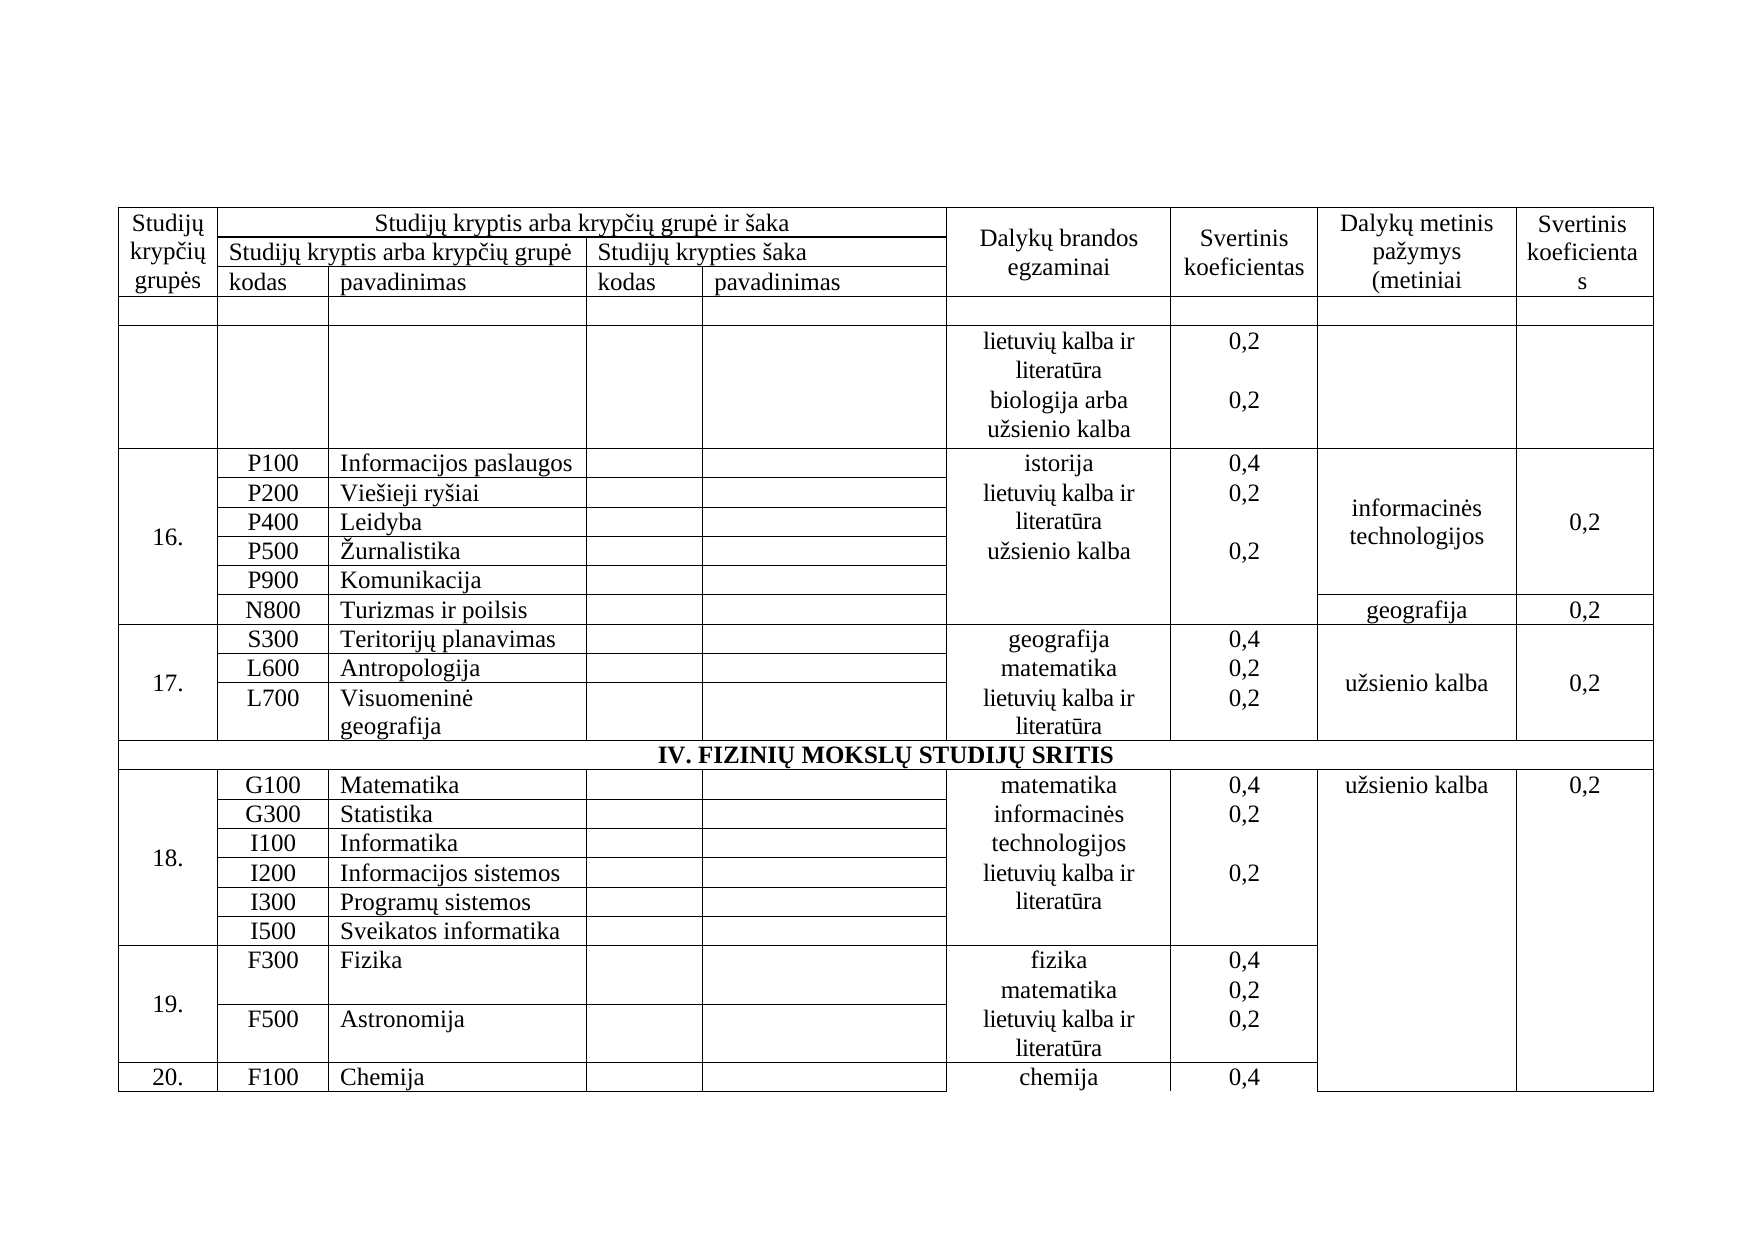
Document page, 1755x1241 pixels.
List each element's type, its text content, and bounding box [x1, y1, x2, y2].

table_header Dalykų metinis pažymys (metiniai pažymiai) [1318, 208, 1516, 296]
table_cell informacinės technologijos [1318, 449, 1516, 594]
table_cell lietuvių kalba ir literatūra [947, 477, 1170, 536]
table_cell 0,2 [1171, 384, 1317, 448]
table_cell [587, 537, 702, 565]
table_cell chemija [947, 1063, 1170, 1091]
table_header Dalykų brandos egzaminai [947, 208, 1170, 296]
table_cell [119, 297, 217, 325]
table_cell Informacijos sistemos [329, 858, 586, 886]
table_cell [703, 1005, 946, 1062]
table_cell N800 [218, 595, 328, 623]
table_cell [703, 888, 946, 916]
table_cell [703, 595, 946, 623]
table_cell I200 [218, 858, 328, 886]
table_cell [329, 297, 586, 325]
table_cell 0,4 [1171, 625, 1317, 653]
table_cell 0,4 [1171, 1063, 1317, 1091]
table_cell užsienio kalba [1318, 770, 1516, 1091]
table_cell istorija [947, 449, 1170, 477]
table_cell pavadinimas [329, 267, 586, 296]
table_cell 0,2 [1171, 477, 1317, 536]
table_cell 0,4 [1171, 770, 1317, 799]
table_cell [703, 800, 946, 828]
table_cell [587, 595, 702, 623]
table_cell 0,2 [1171, 799, 1317, 857]
table_cell [703, 478, 946, 506]
table_cell Komunikacija [329, 566, 586, 594]
table_cell [587, 625, 702, 653]
table_cell [587, 1005, 702, 1062]
table_cell 0,2 [1517, 595, 1653, 623]
table_cell [703, 946, 946, 1003]
table_cell Astronomija [329, 1005, 586, 1062]
table_cell [1517, 326, 1653, 448]
table_cell Statistika [329, 800, 586, 828]
table_cell 0,2 [1171, 974, 1317, 1003]
table_cell F500 [218, 1005, 328, 1062]
table_cell biologija arba užsienio kalba [947, 384, 1170, 448]
table_cell P900 [218, 566, 328, 594]
table_header Svertinis koeficientas [1517, 208, 1653, 296]
table_cell fizika [947, 946, 1170, 974]
table_cell matematika [947, 974, 1170, 1003]
table_cell 20. [119, 1063, 217, 1091]
table_cell [703, 508, 946, 536]
table_cell P500 [218, 537, 328, 565]
table_cell pavadinimas [703, 267, 946, 296]
table_cell F100 [218, 1063, 328, 1091]
table_cell [1318, 326, 1516, 448]
table_cell 0,2 [1171, 536, 1317, 623]
table_cell 0,2 [1171, 857, 1317, 945]
table_cell IV. FIZINIŲ MOKSLŲ STUDIJŲ SRITIS [119, 741, 1653, 769]
table_cell [587, 654, 702, 682]
table_cell Fizika [329, 946, 586, 1003]
table_cell 19. [119, 946, 217, 1062]
table_cell 18. [119, 770, 217, 945]
table_cell geografija [947, 625, 1170, 653]
table_cell [947, 297, 1170, 325]
table_cell Chemija [329, 1063, 586, 1091]
table_cell Teritorijų planavimas [329, 625, 586, 653]
table_cell [587, 508, 702, 536]
table_cell informacinės technologijos [947, 799, 1170, 857]
table_cell Sveikatos informatika [329, 917, 586, 945]
table_cell [703, 449, 946, 477]
table_cell [703, 625, 946, 653]
table_cell lietuvių kalba ir literatūra [947, 1004, 1170, 1062]
table_cell 0,2 [1171, 682, 1317, 740]
table_cell S300 [218, 625, 328, 653]
table_cell F300 [218, 946, 328, 1003]
table_cell kodas [587, 267, 702, 296]
table_header Svertinis koeficientas [1171, 208, 1317, 296]
table_cell Visuomeninė geografija [329, 683, 586, 740]
table_cell I100 [218, 829, 328, 857]
table_cell 0,4 [1171, 946, 1317, 974]
table_cell [587, 566, 702, 594]
table_cell Studijų krypties šaka [587, 238, 946, 266]
table_cell 0,2 [1171, 326, 1317, 384]
table_cell lietuvių kalba ir literatūra [947, 326, 1170, 384]
table_cell I300 [218, 888, 328, 916]
table_cell 0,2 [1171, 1004, 1317, 1062]
table_cell I500 [218, 917, 328, 945]
table_cell užsienio kalba [947, 536, 1170, 623]
table_cell [329, 326, 586, 448]
table_cell [587, 326, 702, 448]
table_cell P400 [218, 508, 328, 536]
table_cell [703, 326, 946, 448]
table_cell [587, 829, 702, 857]
table_cell Studijų kryptis arba krypčių grupė [218, 238, 586, 266]
table_cell geografija [1318, 595, 1516, 623]
table_cell [587, 297, 702, 325]
table_cell 0,2 [1517, 625, 1653, 740]
table_cell Matematika [329, 770, 586, 799]
table_cell Turizmas ir poilsis [329, 595, 586, 623]
table_cell Programų sistemos [329, 888, 586, 916]
table_cell [218, 297, 328, 325]
table_cell Viešieji ryšiai [329, 478, 586, 506]
table_cell 0,2 [1517, 449, 1653, 594]
table_cell 0,4 [1171, 449, 1317, 477]
table_cell P200 [218, 478, 328, 506]
table_cell L600 [218, 654, 328, 682]
table_header Studijų krypčių grupės Nr. [119, 208, 217, 296]
table_cell [703, 829, 946, 857]
table_cell [218, 326, 328, 448]
table_cell P100 [218, 449, 328, 477]
table_cell L700 [218, 683, 328, 740]
table_cell [587, 946, 702, 1003]
table_cell [703, 1063, 946, 1091]
table_cell matematika [947, 770, 1170, 799]
table_cell 0,2 [1171, 653, 1317, 682]
table_cell [703, 566, 946, 594]
table_cell [587, 478, 702, 506]
table_cell kodas [218, 267, 328, 296]
table_cell Antropologija [329, 654, 586, 682]
table_cell [587, 917, 702, 945]
table_cell [587, 1063, 702, 1091]
table_cell 16. [119, 449, 217, 623]
table_cell [703, 770, 946, 799]
table_cell [119, 326, 217, 448]
table_cell [703, 683, 946, 740]
table_cell lietuvių kalba ir literatūra [947, 857, 1170, 945]
table_cell [587, 800, 702, 828]
table_cell Žurnalistika [329, 537, 586, 565]
table_cell [703, 537, 946, 565]
table_cell [1171, 297, 1317, 325]
table_cell lietuvių kalba ir literatūra [947, 682, 1170, 740]
table_cell G100 [218, 770, 328, 799]
table_cell [703, 858, 946, 886]
table_cell matematika [947, 653, 1170, 682]
table_cell 17. [119, 625, 217, 740]
table_cell Informacijos paslaugos [329, 449, 586, 477]
table_header Studijų kryptis arba krypčių grupė ir šaka [218, 208, 946, 236]
table_cell [703, 917, 946, 945]
table_cell [703, 654, 946, 682]
table_cell [587, 683, 702, 740]
table_cell [703, 297, 946, 325]
table_cell Leidyba [329, 508, 586, 536]
table_cell [1318, 297, 1516, 325]
table_cell 0,2 [1517, 770, 1653, 1091]
table_cell [587, 858, 702, 886]
table_cell [1517, 297, 1653, 325]
table_cell Informatika [329, 829, 586, 857]
table_cell [587, 449, 702, 477]
table_cell užsienio kalba [1318, 625, 1516, 740]
table_cell [587, 888, 702, 916]
table_cell [587, 770, 702, 799]
table_cell G300 [218, 800, 328, 828]
